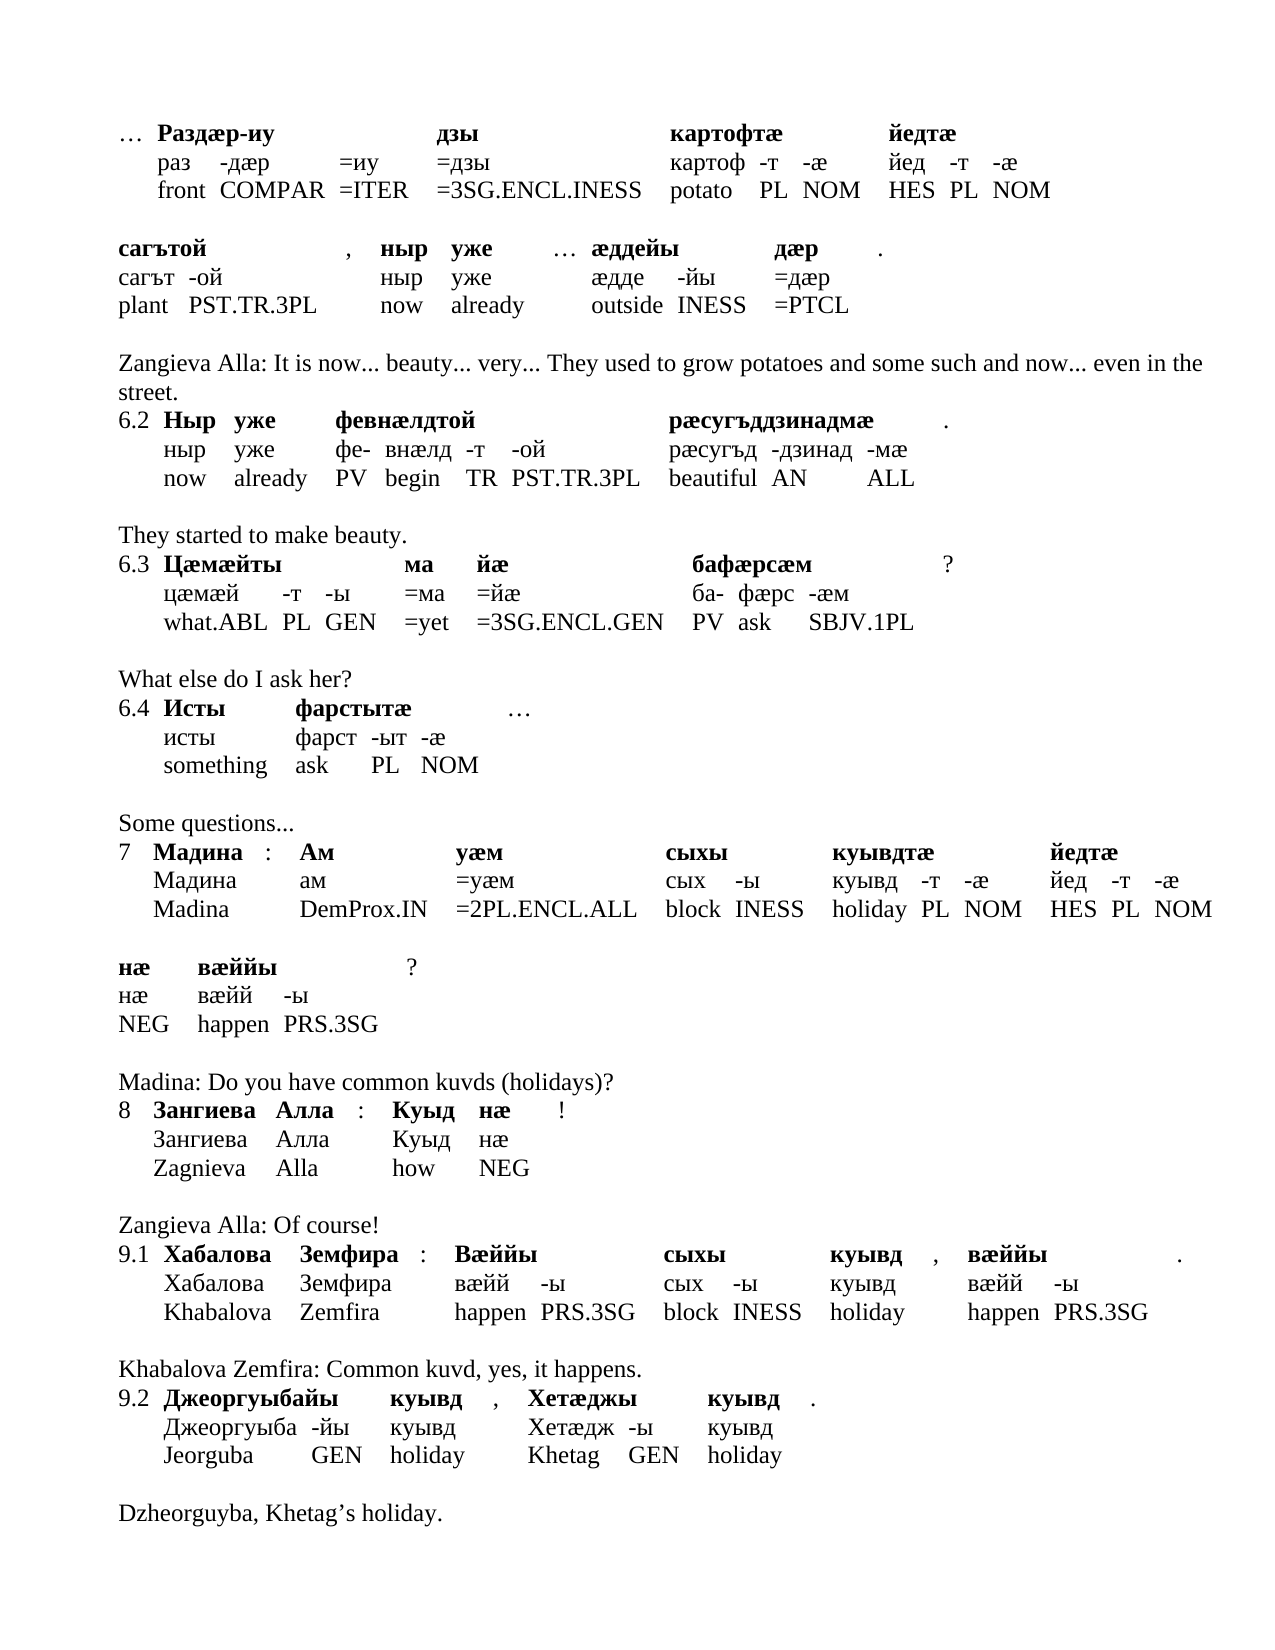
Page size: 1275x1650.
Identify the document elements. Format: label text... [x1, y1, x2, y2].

text , [345, 233, 366, 262]
text æддейы [591, 233, 760, 262]
text -т [282, 578, 311, 607]
text PRS.3SG [283, 1009, 378, 1038]
text HES [1050, 894, 1097, 923]
text -дзинад [771, 434, 853, 463]
text уже [451, 233, 538, 262]
text йедтæ [1050, 837, 1226, 866]
text 7 [118, 837, 139, 866]
text PL [282, 607, 311, 636]
text -т [921, 866, 950, 894]
text сых [665, 866, 721, 894]
text They started to make beauty. [118, 521, 1249, 549]
text нæ [478, 1096, 544, 1124]
text дæр [774, 233, 863, 262]
text -ы [733, 1268, 802, 1297]
text Исты [163, 693, 281, 722]
text something [163, 751, 267, 779]
text -ой [188, 262, 318, 291]
text Zagnieva [153, 1153, 248, 1182]
text сых [663, 1268, 719, 1297]
text =ма [404, 578, 449, 607]
text куывд [830, 1268, 905, 1297]
text -ы [283, 981, 378, 1009]
text now [163, 463, 206, 492]
text . [877, 233, 898, 262]
text уже [451, 262, 524, 291]
text Khabalova Zemfira: Common kuvd, yes, it happens. [118, 1354, 1249, 1383]
text сыхы [665, 837, 818, 866]
text йедтæ [888, 118, 1065, 147]
text Раздæр-иу [157, 118, 423, 147]
text внæлд [385, 434, 452, 463]
text куывд [707, 1412, 782, 1441]
text куывд [390, 1412, 465, 1441]
text =иу [339, 147, 409, 176]
text holiday [832, 894, 907, 923]
text Alla [275, 1153, 329, 1182]
text potato [670, 176, 745, 204]
text -т [759, 147, 788, 176]
text -ы [735, 866, 804, 894]
text бафæрсæм [692, 549, 928, 578]
text . [1176, 1239, 1197, 1268]
text happen [967, 1297, 1040, 1326]
text =2PL.ENCL.ALL [456, 894, 638, 923]
text Алла [275, 1096, 343, 1124]
text PL [949, 176, 979, 204]
text Цæмæйты [163, 549, 390, 578]
text раз [157, 147, 206, 176]
text HES [888, 176, 936, 204]
text -т [466, 434, 498, 463]
text Some questions... [118, 808, 1249, 837]
text уже [234, 434, 308, 463]
text -дæр [219, 147, 325, 176]
text NOM [964, 894, 1022, 923]
text PRS.3SG [1053, 1297, 1149, 1326]
text -æ [992, 147, 1051, 176]
text -ы [1053, 1268, 1149, 1297]
text ? [406, 952, 427, 981]
text нæ [118, 981, 169, 1009]
text happen [454, 1297, 527, 1326]
text ask [738, 607, 794, 636]
text , [493, 1383, 514, 1412]
text Мадина [153, 866, 237, 894]
text -йы [311, 1412, 362, 1441]
text уæм [456, 837, 652, 866]
text TR [466, 463, 498, 492]
text : [264, 837, 286, 866]
text =yet [404, 607, 449, 636]
text нæ [478, 1124, 530, 1153]
text 9.1 [118, 1239, 149, 1268]
text -æ [1154, 866, 1212, 894]
text , [933, 1239, 954, 1268]
text Джеоргуыба [163, 1412, 297, 1441]
text PL [759, 176, 788, 204]
text Хетæдж [527, 1412, 614, 1441]
text What else do I ask her? [118, 664, 1249, 693]
text Джеоргуыбайы [163, 1383, 376, 1412]
text фарстытæ [295, 693, 493, 722]
text Зангиева [153, 1124, 248, 1153]
text вæйй [197, 981, 269, 1009]
text Madina: Do you have common kuvds (holidays)? [118, 1067, 1249, 1096]
text PV [692, 607, 724, 636]
text ма [404, 549, 463, 578]
text картоф [670, 147, 745, 176]
text =PTCL [774, 291, 849, 319]
text Алла [275, 1124, 329, 1153]
text куывд [832, 866, 907, 894]
text how [392, 1153, 451, 1182]
text INESS [677, 291, 747, 319]
text -ы [325, 578, 376, 607]
text Jeorguba [163, 1441, 297, 1469]
text Мадина [153, 837, 251, 866]
text 8 [118, 1096, 139, 1124]
text PST.TR.3PL [511, 463, 641, 492]
text фæрс [738, 578, 794, 607]
text PL [371, 751, 407, 779]
text . [810, 1383, 831, 1412]
text =ITER [339, 176, 409, 204]
text -ыт [371, 722, 407, 751]
text ам [299, 866, 428, 894]
text … [118, 118, 143, 147]
text : [419, 1239, 441, 1268]
text NOM [802, 176, 861, 204]
text PV [335, 463, 371, 492]
text цæмæй [163, 578, 268, 607]
text вæйй [454, 1268, 527, 1297]
text -т [1111, 866, 1140, 894]
text beautiful [668, 463, 757, 492]
text йед [888, 147, 936, 176]
text . [943, 406, 964, 434]
text Zangieva Alla: It is now... beauty... very... They used to grow potatoes and some such and now... even in the street. [118, 348, 1249, 406]
text … [552, 233, 577, 262]
text =йæ [476, 578, 664, 607]
text 6.2 [118, 406, 149, 434]
text happen [197, 1009, 269, 1038]
text =уæм [456, 866, 638, 894]
text now [380, 291, 423, 319]
text Dzheorguyba, Khetag’s holiday. [118, 1498, 1249, 1527]
text -ой [511, 434, 641, 463]
text PL [921, 894, 950, 923]
text -ы [540, 1268, 636, 1297]
text PST.TR.3PL [188, 291, 318, 319]
text front [157, 176, 206, 204]
text already [234, 463, 308, 492]
text COMPAR [219, 176, 325, 204]
text =дæр [774, 262, 849, 291]
text INESS [735, 894, 804, 923]
text вæййы [197, 952, 392, 981]
text GEN [311, 1441, 362, 1469]
text уже [234, 406, 321, 434]
text ? [942, 549, 963, 578]
text SBJV.1PL [808, 607, 914, 636]
text Хабалова [163, 1239, 286, 1268]
text AN [771, 463, 853, 492]
text already [451, 291, 524, 319]
text -æ [964, 866, 1022, 894]
text нæ [118, 952, 183, 981]
text ныр [163, 434, 206, 463]
text holiday [707, 1441, 782, 1469]
text Куыд [392, 1124, 451, 1153]
text куывд [390, 1383, 479, 1412]
text plant [118, 291, 174, 319]
text -æ [421, 722, 479, 751]
text ныр [380, 233, 437, 262]
text -ы [628, 1412, 679, 1441]
text PL [1111, 894, 1140, 923]
text ! [557, 1096, 578, 1124]
text -мæ [867, 434, 915, 463]
text DemProx.IN [299, 894, 428, 923]
text GEN [628, 1441, 679, 1469]
text holiday [830, 1297, 905, 1326]
text ба- [692, 578, 724, 607]
text куывд [707, 1383, 796, 1412]
text куывдтæ [832, 837, 1036, 866]
text =3SG.ENCL.GEN [476, 607, 664, 636]
text ныр [380, 262, 423, 291]
text Zangieva Alla: Of course! [118, 1211, 1249, 1239]
text -т [949, 147, 979, 176]
text Ам [299, 837, 442, 866]
text =3SG.ENCL.INESS [436, 176, 642, 204]
text фе- [335, 434, 371, 463]
text Khetag [527, 1441, 614, 1469]
text картофтæ [670, 118, 874, 147]
text block [663, 1297, 719, 1326]
text outside [591, 291, 663, 319]
text сыхы [663, 1239, 816, 1268]
text -æм [808, 578, 914, 607]
text Земфира [299, 1239, 406, 1268]
text ask [295, 751, 357, 779]
text Хетæджы [527, 1383, 693, 1412]
text Зангиева [153, 1096, 262, 1124]
text Zemfira [299, 1297, 392, 1326]
text NEG [478, 1153, 530, 1182]
text Земфира [299, 1268, 392, 1297]
text рæсугъддзинадмæ [668, 406, 929, 434]
text PRS.3SG [540, 1297, 636, 1326]
text holiday [390, 1441, 465, 1469]
text ALL [867, 463, 915, 492]
text what.ABL [163, 607, 268, 636]
text фарст [295, 722, 357, 751]
text Куыд [392, 1096, 465, 1124]
text Ныр [163, 406, 220, 434]
text GEN [325, 607, 376, 636]
text Хабалова [163, 1268, 272, 1297]
text =дзы [436, 147, 642, 176]
text вæйй [967, 1268, 1040, 1297]
text Madina [153, 894, 237, 923]
text рæсугъд [668, 434, 757, 463]
text вæййы [967, 1239, 1163, 1268]
text февнæлдтой [335, 406, 655, 434]
text йæ [476, 549, 678, 578]
text Вæййы [454, 1239, 649, 1268]
text æдде [591, 262, 663, 291]
text : [357, 1096, 378, 1124]
text -æ [802, 147, 861, 176]
text сагът [118, 262, 174, 291]
text begin [385, 463, 452, 492]
text 6.3 [118, 549, 149, 578]
text -йы [677, 262, 747, 291]
text … [507, 693, 532, 722]
text исты [163, 722, 267, 751]
text INESS [733, 1297, 802, 1326]
text сагътой [118, 233, 332, 262]
text Khabalova [163, 1297, 272, 1326]
text дзы [436, 118, 656, 147]
text куывд [830, 1239, 919, 1268]
text 9.2 [118, 1383, 149, 1412]
text block [665, 894, 721, 923]
text йед [1050, 866, 1097, 894]
text NOM [421, 751, 479, 779]
text NEG [118, 1009, 169, 1038]
text NOM [1154, 894, 1212, 923]
text 6.4 [118, 693, 149, 722]
text NOM [992, 176, 1051, 204]
